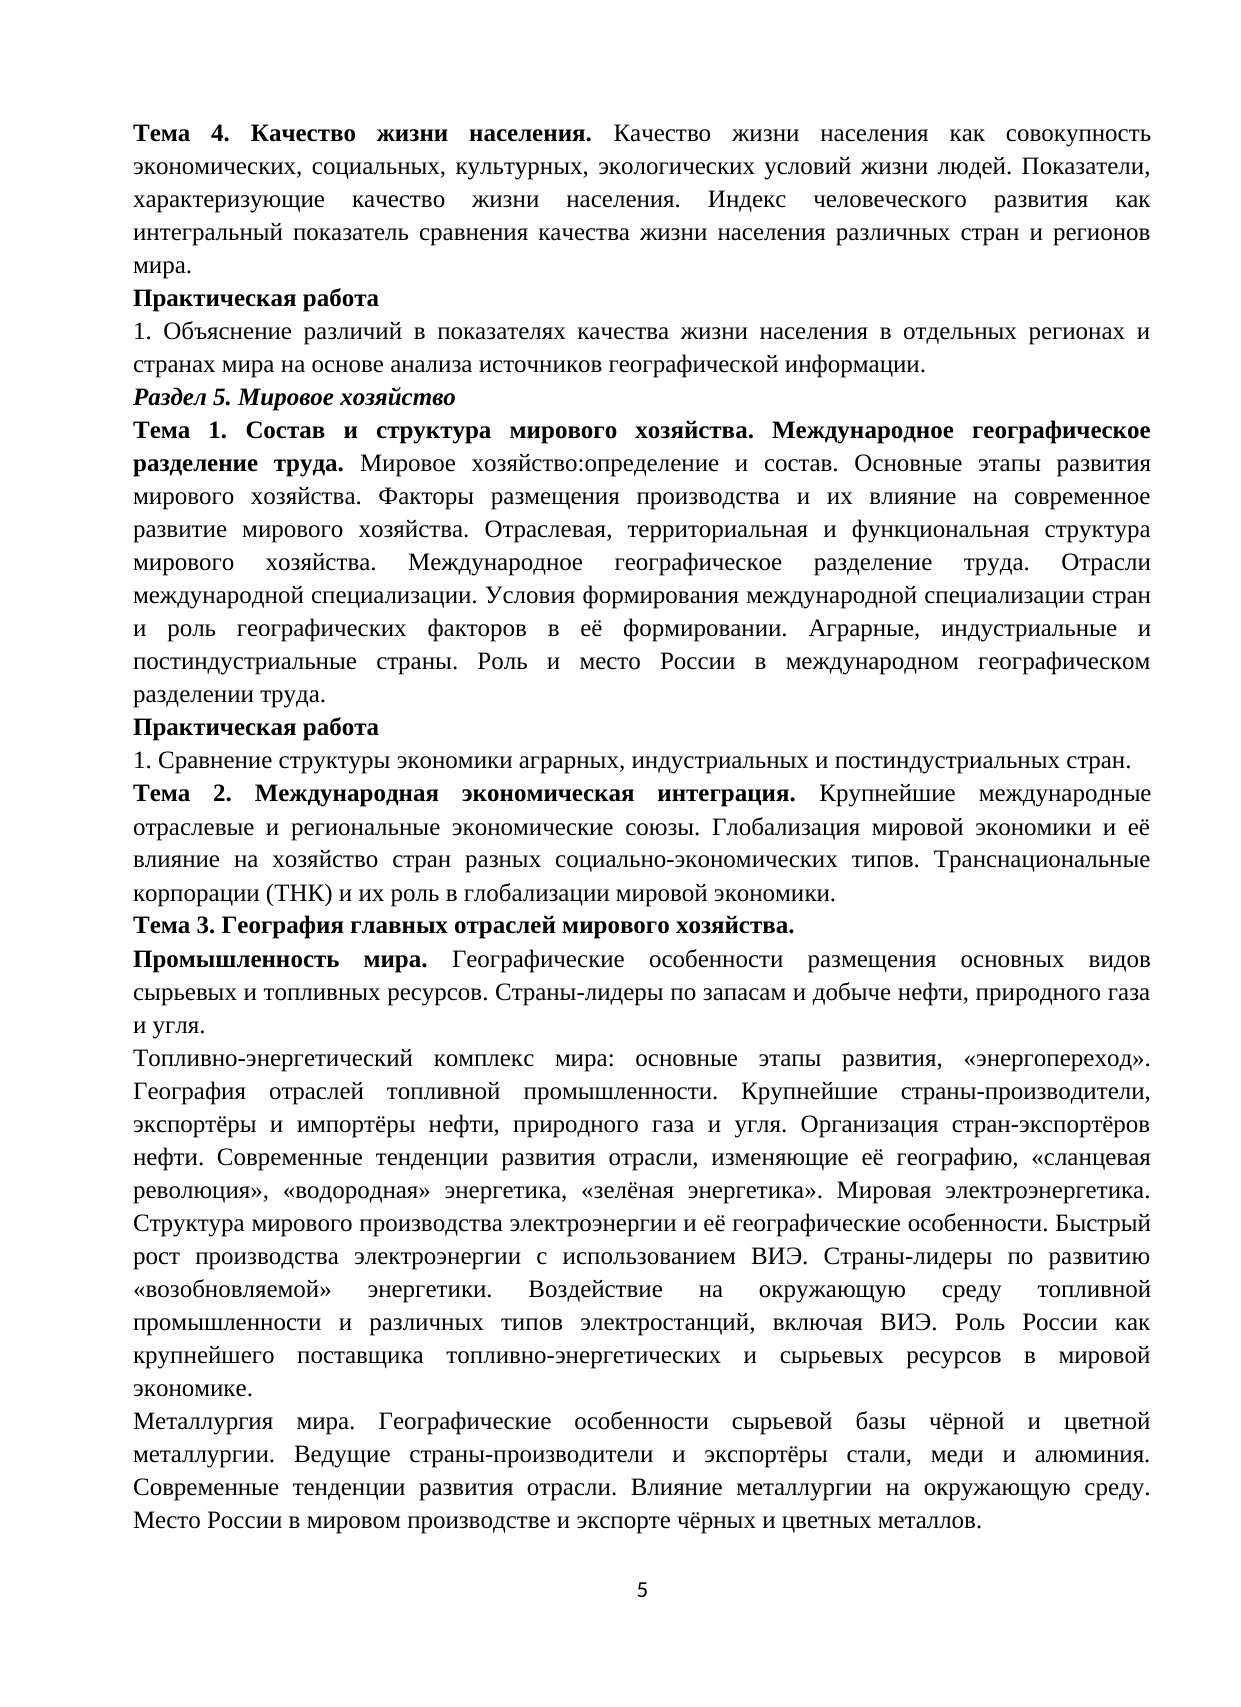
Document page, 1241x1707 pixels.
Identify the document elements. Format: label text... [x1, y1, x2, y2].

text Тема 3. География главных отраслей мирового хозяйства. [133, 911, 1152, 939]
text 1. Объяснение различий в показателях качества жизни населения в отдельных регионах и странах мира на основе анализа источников географической информации. [133, 316, 1152, 378]
text Тема 4. Качество жизни населения. Качество жизни населения как совокупность экономических, социальных, культурных, экологических условий жизни людей. Показатели, характеризующие качество жизни населения. Индекс человеческого развития как интегральный показатель сравнения качества жизни населения различных стран и регионов мира. [133, 118, 1152, 279]
text Топливно-энергетический комплекс мира: основные этапы развития, «энергопереход». География отраслей топливной промышленности. Крупнейшие страны-производители, экспортёры и импортёры нефти, природного газа и угля. Организация стран-экспортёров нефти. Современные тенденции развития отрасли, изменяющие её географию, «сланцевая революция», «водородная» энергетика, «зелёная энергетика». Мировая электроэнергетика. Структура мирового производства электроэнергии и её географические особенности. Быстрый рост производства электроэнергии с использованием ВИЭ. Страны-лидеры по развитию «возобновляемой» энергетики. Воздействие на окружающую среду топливной промышленности и различных типов электростанций, включая ВИЭ. Роль России как крупнейшего поставщика топливно-энергетических и сырьевых ресурсов в мировой экономике. [133, 1043, 1152, 1402]
text Практическая работа [133, 712, 1152, 741]
text 1. Сравнение структуры экономики аграрных, индустриальных и постиндустриальных стран. [133, 746, 1152, 774]
text Тема 2. Международная экономическая интеграция. Крупнейшие международные отраслевые и региональные экономические союзы. Глобализация мировой экономики и её влияние на хозяйство стран разных социально-экономических типов. Транснациональные корпорации (ТНК) и их роль в глобализации мировой экономики. [133, 778, 1152, 906]
text Промышленность мира. Географические особенности размещения основных видов сырьевых и топливных ресурсов. Страны-лидеры по запасам и добыче нефти, природного газа и угля. [133, 944, 1152, 1038]
text Тема 1. Состав и структура мирового хозяйства. Международное географическое разделение труда. Мировое хозяйство:определение и состав. Основные этапы развития мирового хозяйства. Факторы размещения производства и их влияние на современное развитие мирового хозяйства. Отраслевая, территориальная и функциональная структура мирового хозяйства. Международное географическое разделение труда. Отрасли международной специализации. Условия формирования международной специализации стран и роль географических факторов в её формировании. Аграрные, индустриальные и постиндустриальные страны. Роль и место России в международном географическом разделении труда. [133, 415, 1152, 708]
text Практическая работа [133, 283, 1152, 312]
text Раздел 5. Мировое хозяйство [133, 382, 1152, 411]
text Металлургия мира. Географические особенности сырьевой базы чёрной и цветной металлургии. Ведущие страны-производители и экспортёры стали, меди и алюминия. Современные тенденции развития отрасли. Влияние металлургии на окружающую среду. Место России в мировом производстве и экспорте чёрных и цветных металлов. [133, 1406, 1152, 1534]
